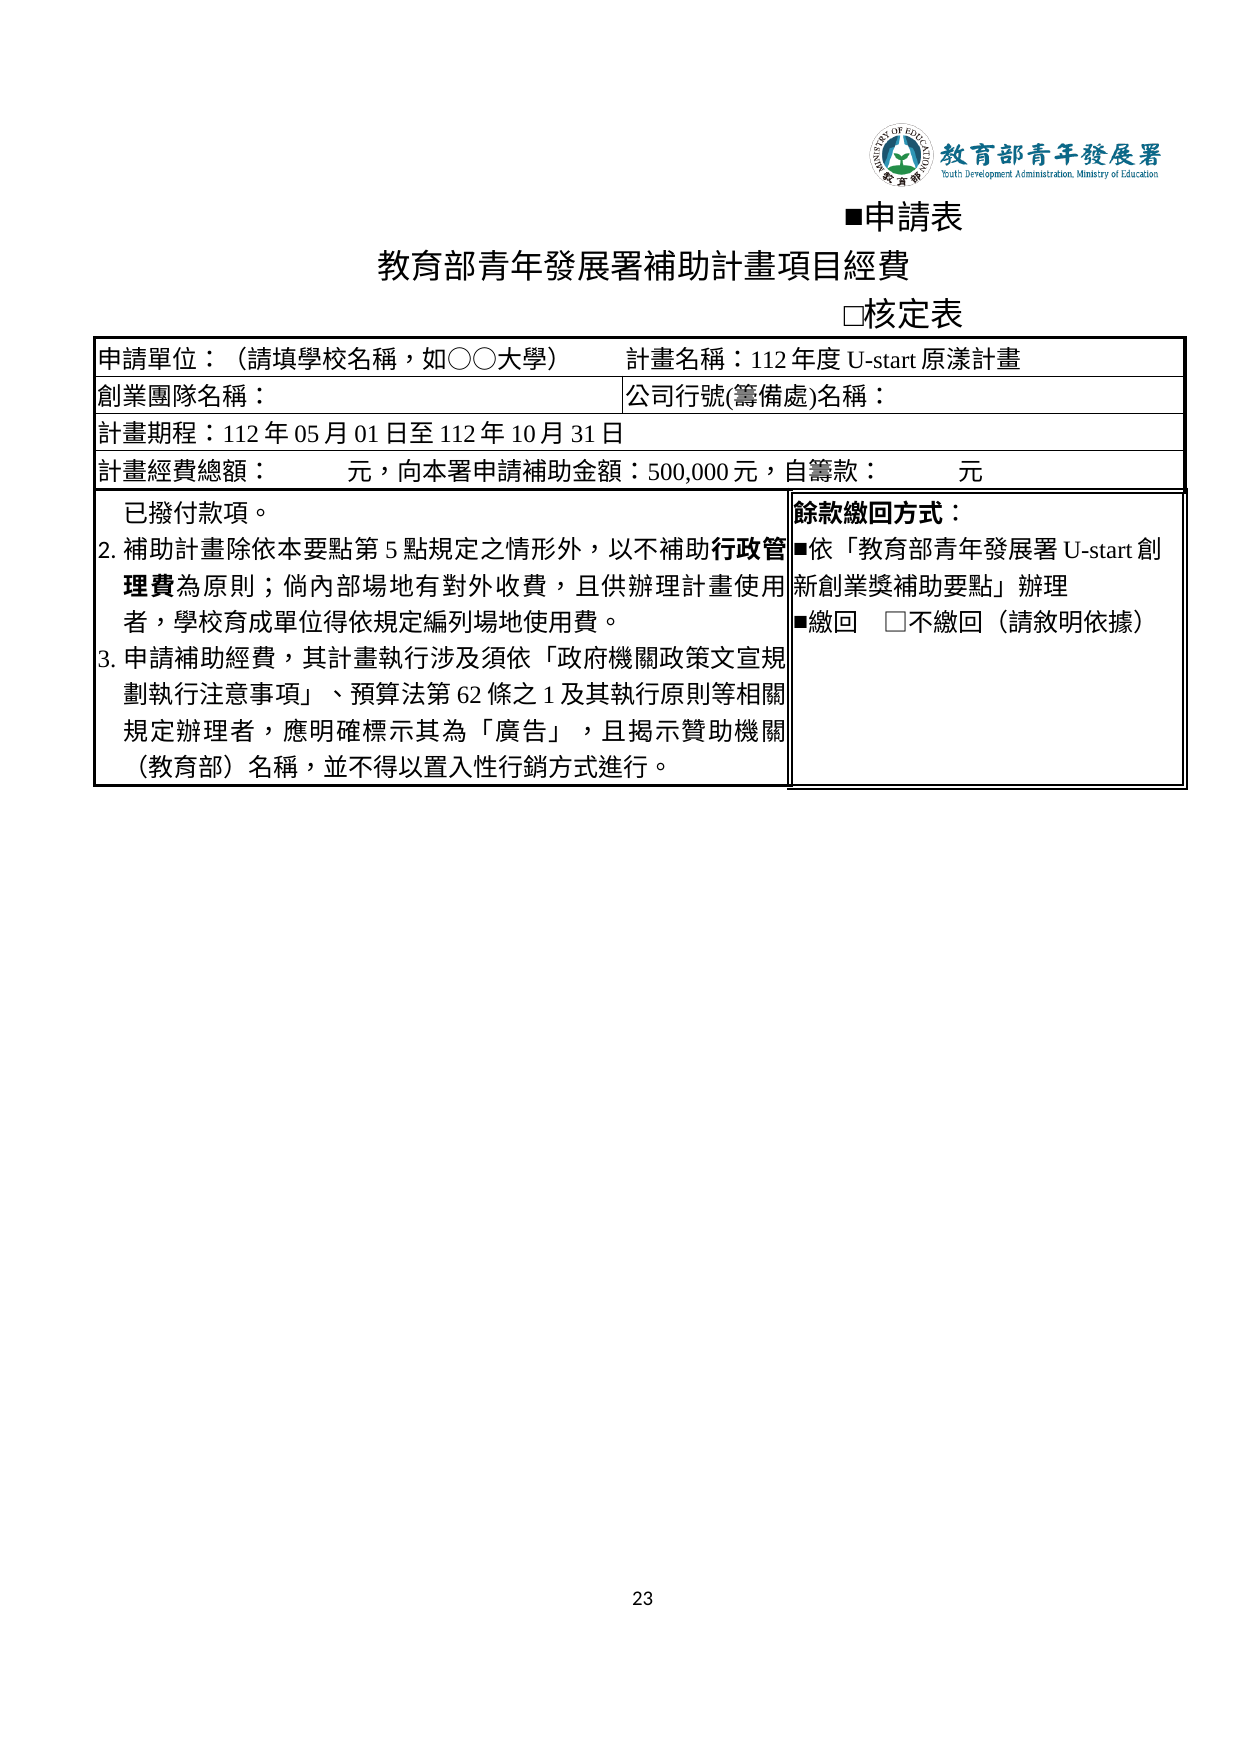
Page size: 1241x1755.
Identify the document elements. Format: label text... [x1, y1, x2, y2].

table_header [393, 191, 518, 239]
table_cell 申請單位：（請填學校名稱，如○○大學） [96, 339, 622, 376]
table_cell □核定表 [724, 288, 1190, 336]
table_cell [393, 288, 518, 336]
table_cell 備註： 同一計畫向本署及其他機關申請補助時，應於計畫項目經費申請表內，詳列向本署及其他機關申請補助之項目及金額，如有隱匿不實或造假情事，本署應撤銷該補助案件，並收回已撥付款項。 補助計畫除依本要點第5點規定之情形外，以不補助行政管理費為原則；倘內部場地有對外收費，且供辦理計畫使用者，學校育成單位得依規定編列場地使用費。 申請補助經費，其計畫執行涉及須依「政府機關政策文宣規劃執行注意事項」、預算法第62條之1及其執行原則等相關規定辦理者，應明確標示其為「廣告」，且揭示贊助機關（教育部）名稱，並不得以置入性行銷方式進行。 [96, 491, 787, 784]
table_cell 計畫名稱：112年度U-start原漾計畫 [622, 339, 1183, 376]
table_header [518, 191, 724, 239]
table_header ■申請表 [724, 191, 1190, 239]
table_header [98, 191, 393, 239]
table_cell [98, 288, 393, 336]
table_cell 計畫期程：112年05月01日至112年10月31日 [96, 414, 1183, 450]
table_cell 公司行號(籌備處)名稱： [623, 377, 1183, 413]
table_cell [518, 288, 724, 336]
table_cell 創業團隊名稱： [96, 377, 622, 413]
table_cell 計畫經費總額： 元，向本署申請補助金額：500,000元，自籌款： 元 [96, 451, 1183, 487]
table_cell 教育部青年發展署補助計畫項目經費 [98, 240, 1190, 288]
table_cell 餘款繳回方式： ■依「教育部青年發展署U-start創新創業獎補助要點」辦理 ■繳回 □不繳回（請敘明依據） [793, 494, 1182, 784]
